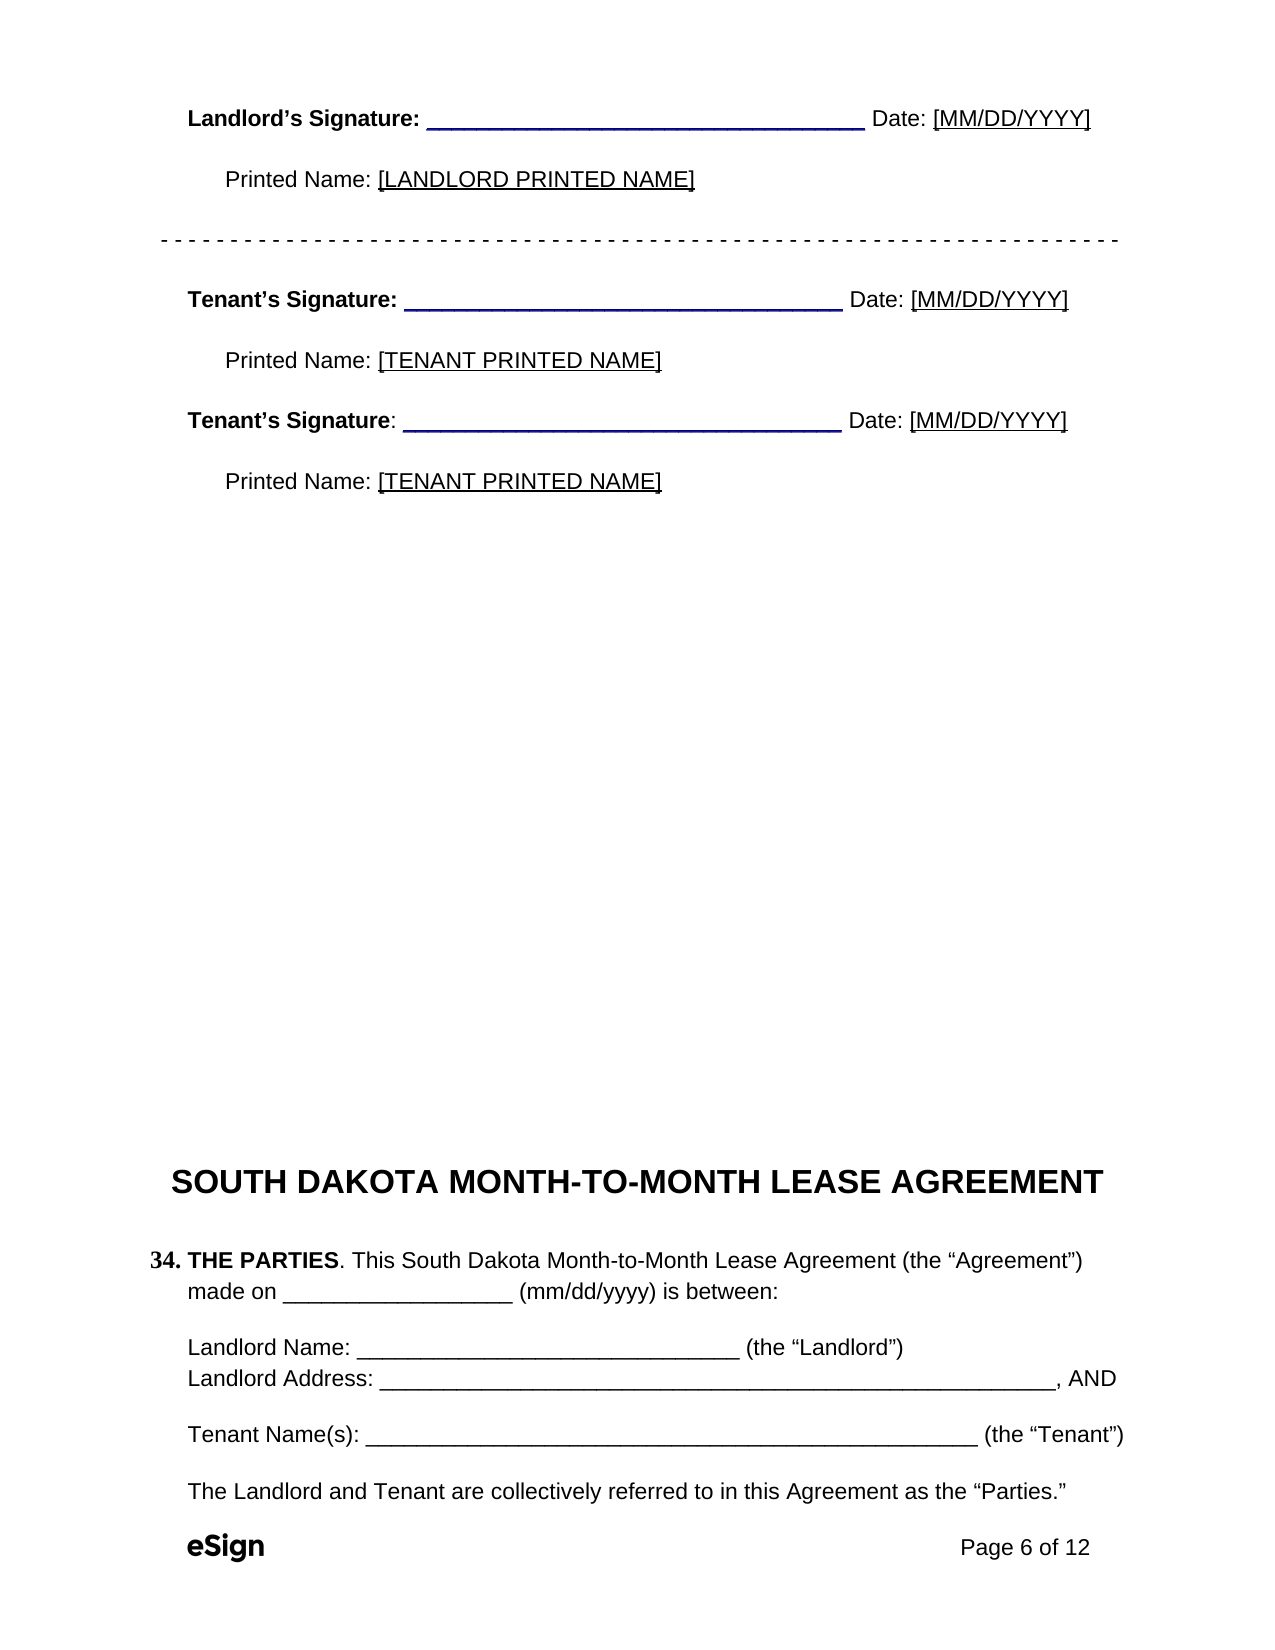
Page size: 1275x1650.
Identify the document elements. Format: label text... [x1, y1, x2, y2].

list The Landlord and Tenant are collectively referred to in this Agreement as the “Parties.” [187, 1478, 1125, 1504]
text Tenant’s Signature: ___________________________________ Date: [MM/DD/YYYY] [187, 407, 1125, 434]
text Printed Name: [LANDLORD PRINTED NAME] [225, 166, 1125, 192]
text Tenant’s Signature: ___________________________________ Date: [MM/DD/YYYY] [187, 286, 1125, 313]
text SOUTH DAKOTA MONTH-TO-MONTH LEASE AGREEMENT [150, 1162, 1125, 1201]
text Printed Name: [TENANT PRINTED NAME] [225, 347, 1125, 373]
list THE PARTIES. This South Dakota Month-to-Month Lease Agreement (the “Agreement”) made on __________________ (mm/dd/yyyy) is between: [150, 1245, 1125, 1304]
list Landlord Name: ______________________________ (the “Landlord”) [187, 1334, 1125, 1361]
text - - - - - - - - - - - - - - - - - - - - - - - - - - - - - - - - - - - - - - - - - - - - - - - - - - - - - - - - - - - - - - - - - - - - - [160, 226, 1125, 252]
list Tenant Name(s): ________________________________________________ (the “Tenant”) [187, 1421, 1125, 1447]
list Landlord Address: _____________________________________________________, AND [187, 1364, 1125, 1391]
list Landlord’s Signature: ___________________________________ Date: [MM/DD/YYYY] [187, 105, 1125, 132]
text Printed Name: [TENANT PRINTED NAME] [225, 468, 1125, 494]
